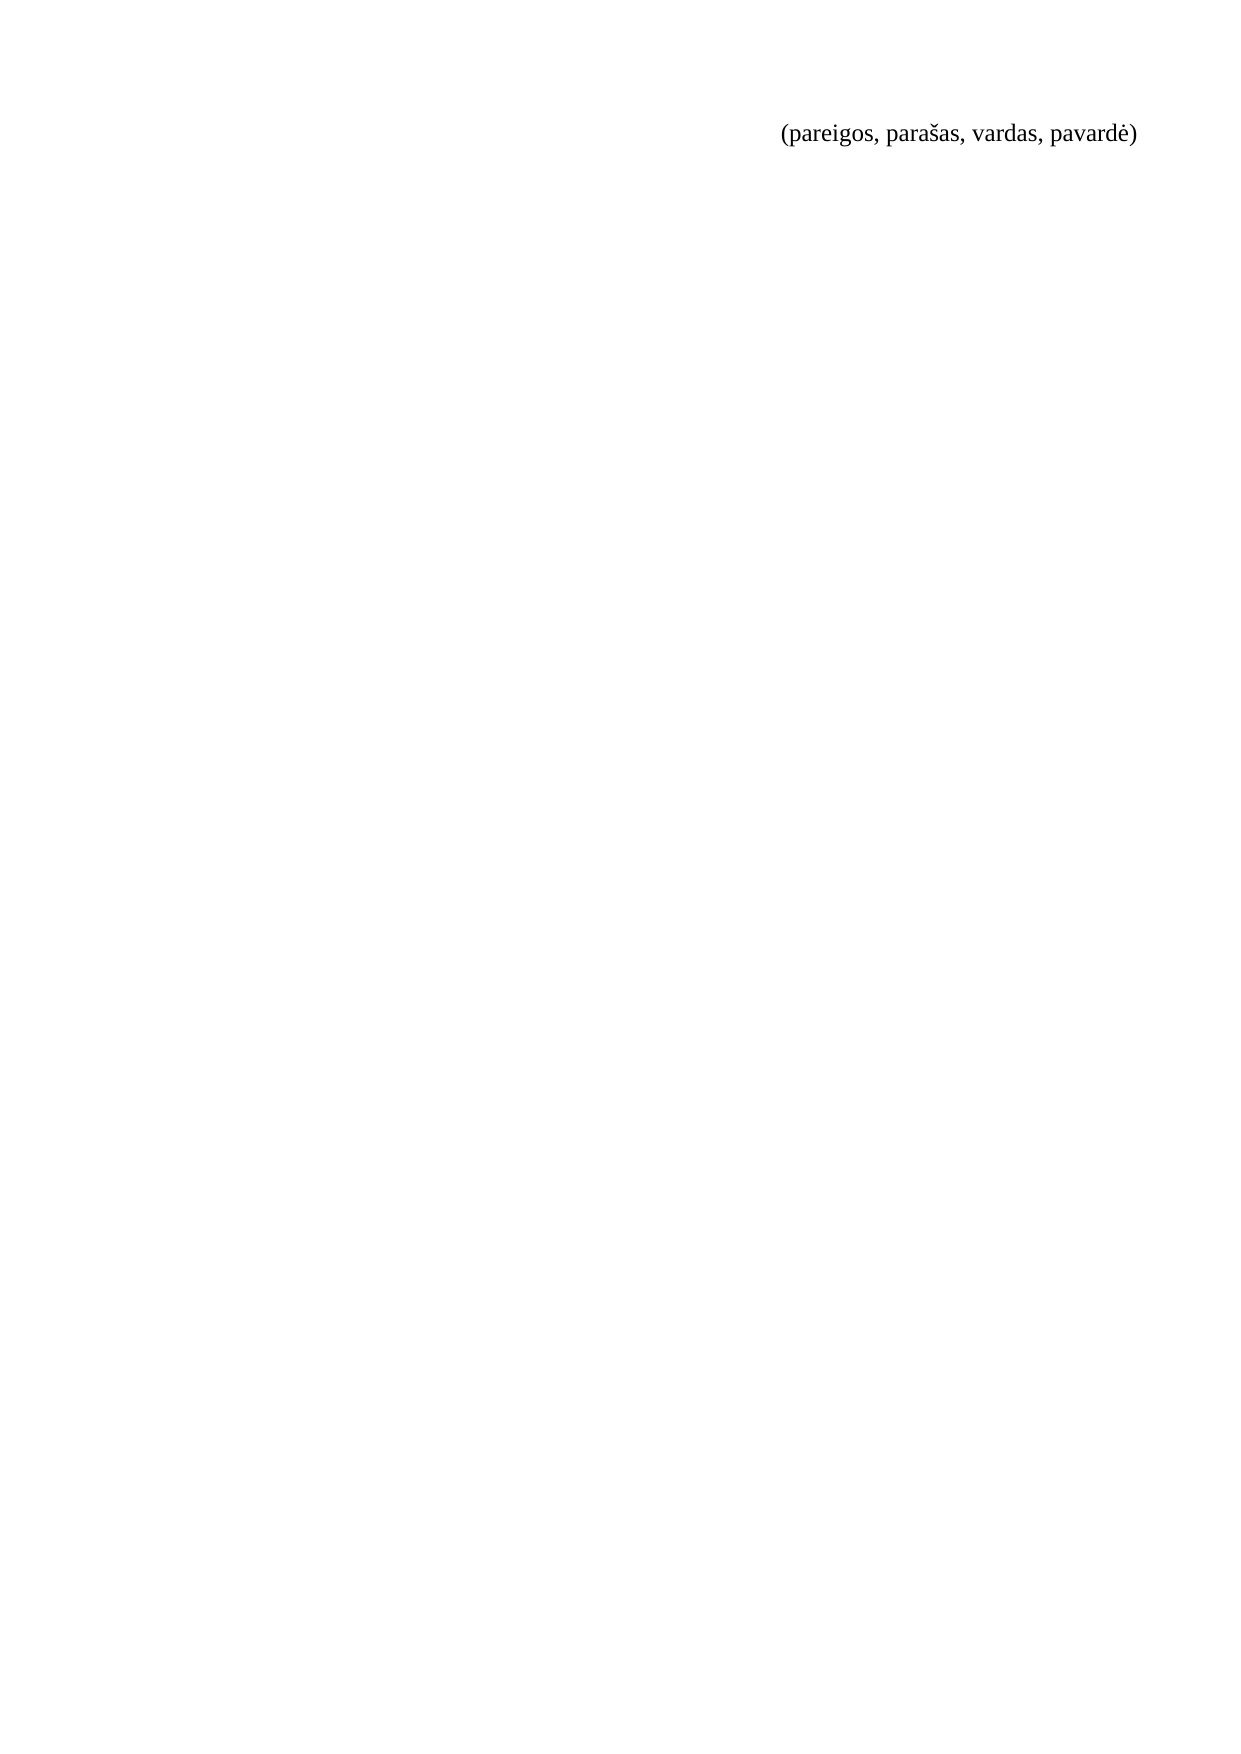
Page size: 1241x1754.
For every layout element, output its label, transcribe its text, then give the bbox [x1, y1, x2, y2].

text (pareigos, parašas, vardas, pavardė) [703, 118, 1181, 147]
